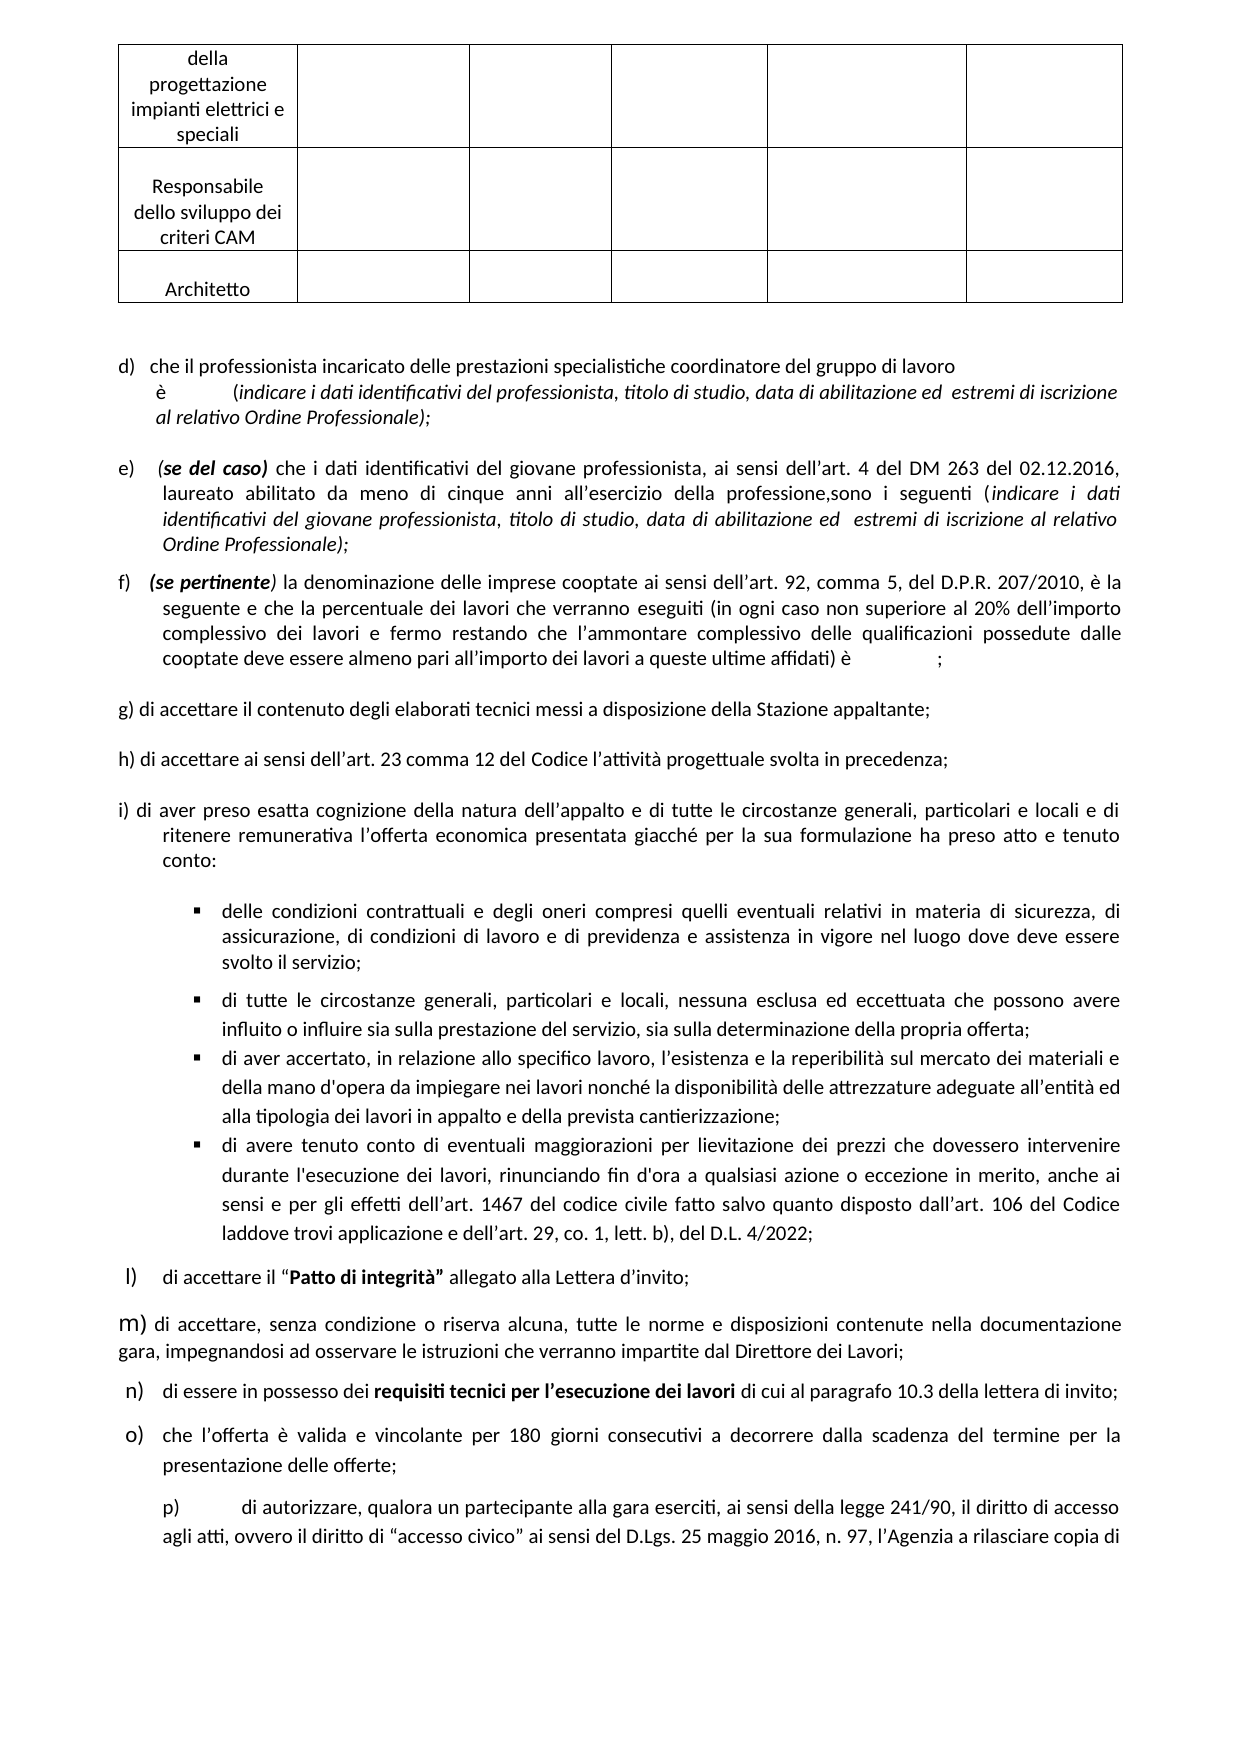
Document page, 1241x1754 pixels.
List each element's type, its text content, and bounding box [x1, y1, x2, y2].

text e) (se del caso) che i dati identificativi del giovane professionista, ai sensi dell’art. 4 del DM 263 del 02.12.2016, laureato abilitato da meno di cinque anni all’esercizio della professione,sono i seguenti (indicare i dati identificativi del giovane professionista, titolo di studio, data di abilitazione ed estremi di iscrizione al relativo Ordine Professionale); [118, 455, 1122, 557]
text d) che il professionista incaricato delle prestazioni specialistiche coordinatore del gruppo di lavoro [88, 353, 1122, 379]
table_cell Responsabile dello sviluppo dei criteri CAM [119, 148, 297, 250]
table_cell [612, 251, 767, 302]
list di accettare il “Patto di integrità” allegato alla Lettera d’invito; [125, 1262, 1122, 1290]
table_cell [612, 148, 767, 250]
table_cell [298, 148, 469, 250]
list di aver accertato, in relazione allo specifico lavoro, l’esistenza e la reperibilità sul mercato dei materiali e della mano d'opera da impiegare nei lavori nonché la disponibilità delle attrezzature adeguate all’entità ed alla tipologia dei lavori in appalto e della prevista cantierizzazione; [192, 1045, 1122, 1129]
table_cell [967, 148, 1122, 250]
table_cell [768, 45, 966, 147]
table_cell della progettazione impianti elettrici e speciali [119, 45, 297, 147]
text g) di accettare il contenuto degli elaborati tecnici messi a disposizione della Stazione appaltante; [118, 696, 1122, 721]
text è (indicare i dati identificativi del professionista, titolo di studio, data di abilitazione ed estremi di iscrizione al relativo Ordine Professionale); [156, 379, 1122, 430]
table_cell [470, 45, 611, 147]
table_cell [298, 251, 469, 302]
table_cell [470, 251, 611, 302]
list di accettare, senza condizione o riserva alcuna, tutte le norme e disposizioni contenute nella documentazione gara, impegnandosi ad osservare le istruzioni che verranno impartite dal Direttore dei Lavori; [118, 1307, 1122, 1363]
list di avere tenuto conto di eventuali maggiorazioni per lievitazione dei prezzi che dovessero intervenire durante l'esecuzione dei lavori, rinunciando fin d'ora a qualsiasi azione o eccezione in merito, anche ai sensi e per gli effetti dell’art. 1467 del codice civile fatto salvo quanto disposto dall’art. 106 del Codice laddove trovi applicazione e dell’art. 29, co. 1, lett. b), del D.L. 4/2022; [192, 1133, 1122, 1246]
table_cell [967, 251, 1122, 302]
table_cell Architetto [119, 251, 297, 302]
text i) di aver preso esatta cognizione della natura dell’appalto e di tutte le circostanze generali, particolari e locali e di ritenere remunerativa l’offerta economica presentata giacché per la sua formulazione ha preso atto e tenuto conto: [118, 797, 1122, 873]
table_cell [768, 251, 966, 302]
list di tutte le circostanze generali, particolari e locali, nessuna esclusa ed eccettuata che possono avere influito o influire sia sulla prestazione del servizio, sia sulla determinazione della propria offerta; [192, 987, 1122, 1041]
list delle condizioni contrattuali e degli oneri compresi quelli eventuali relativi in materia di sicurezza, di assicurazione, di condizioni di lavoro e di previdenza e assistenza in vigore nel luogo dove deve essere svolto il servizio; [192, 898, 1122, 974]
list di autorizzare, qualora un partecipante alla gara eserciti, ai sensi della legge 241/90, il diritto di accesso agli atti, ovvero il diritto di “accesso civico” ai sensi del D.Lgs. 25 maggio 2016, n. 97, l’Agenzia a rilasciare copia di [162, 1494, 1122, 1548]
table_cell [967, 45, 1122, 147]
text h) di accettare ai sensi dell’art. 23 comma 12 del Codice l’attività progettuale svolta in precedenza; [118, 746, 1122, 772]
table_cell [298, 45, 469, 147]
text f) (se pertinente) la denominazione delle imprese cooptate ai sensi dell’art. 92, comma 5, del D.P.R. 207/2010, è la seguente e che la percentuale dei lavori che verranno eseguiti (in ogni caso non superiore al 20% dell’importo complessivo dei lavori e fermo restando che l’ammontare complessivo delle qualificazioni possedute dalle cooptate deve essere almeno pari all’importo dei lavori a queste ultime affidati) è ; [118, 569, 1122, 671]
table_cell [470, 148, 611, 250]
table_cell [768, 148, 966, 250]
list che l’offerta è valida e vincolante per 180 giorni consecutivi a decorrere dalla scadenza del termine per la presentazione delle offerte; [125, 1420, 1122, 1478]
table_cell [612, 45, 767, 147]
list di essere in possesso dei requisiti tecnici per l’esecuzione dei lavori di cui al paragrafo 10.3 della lettera di invito; [125, 1376, 1122, 1404]
